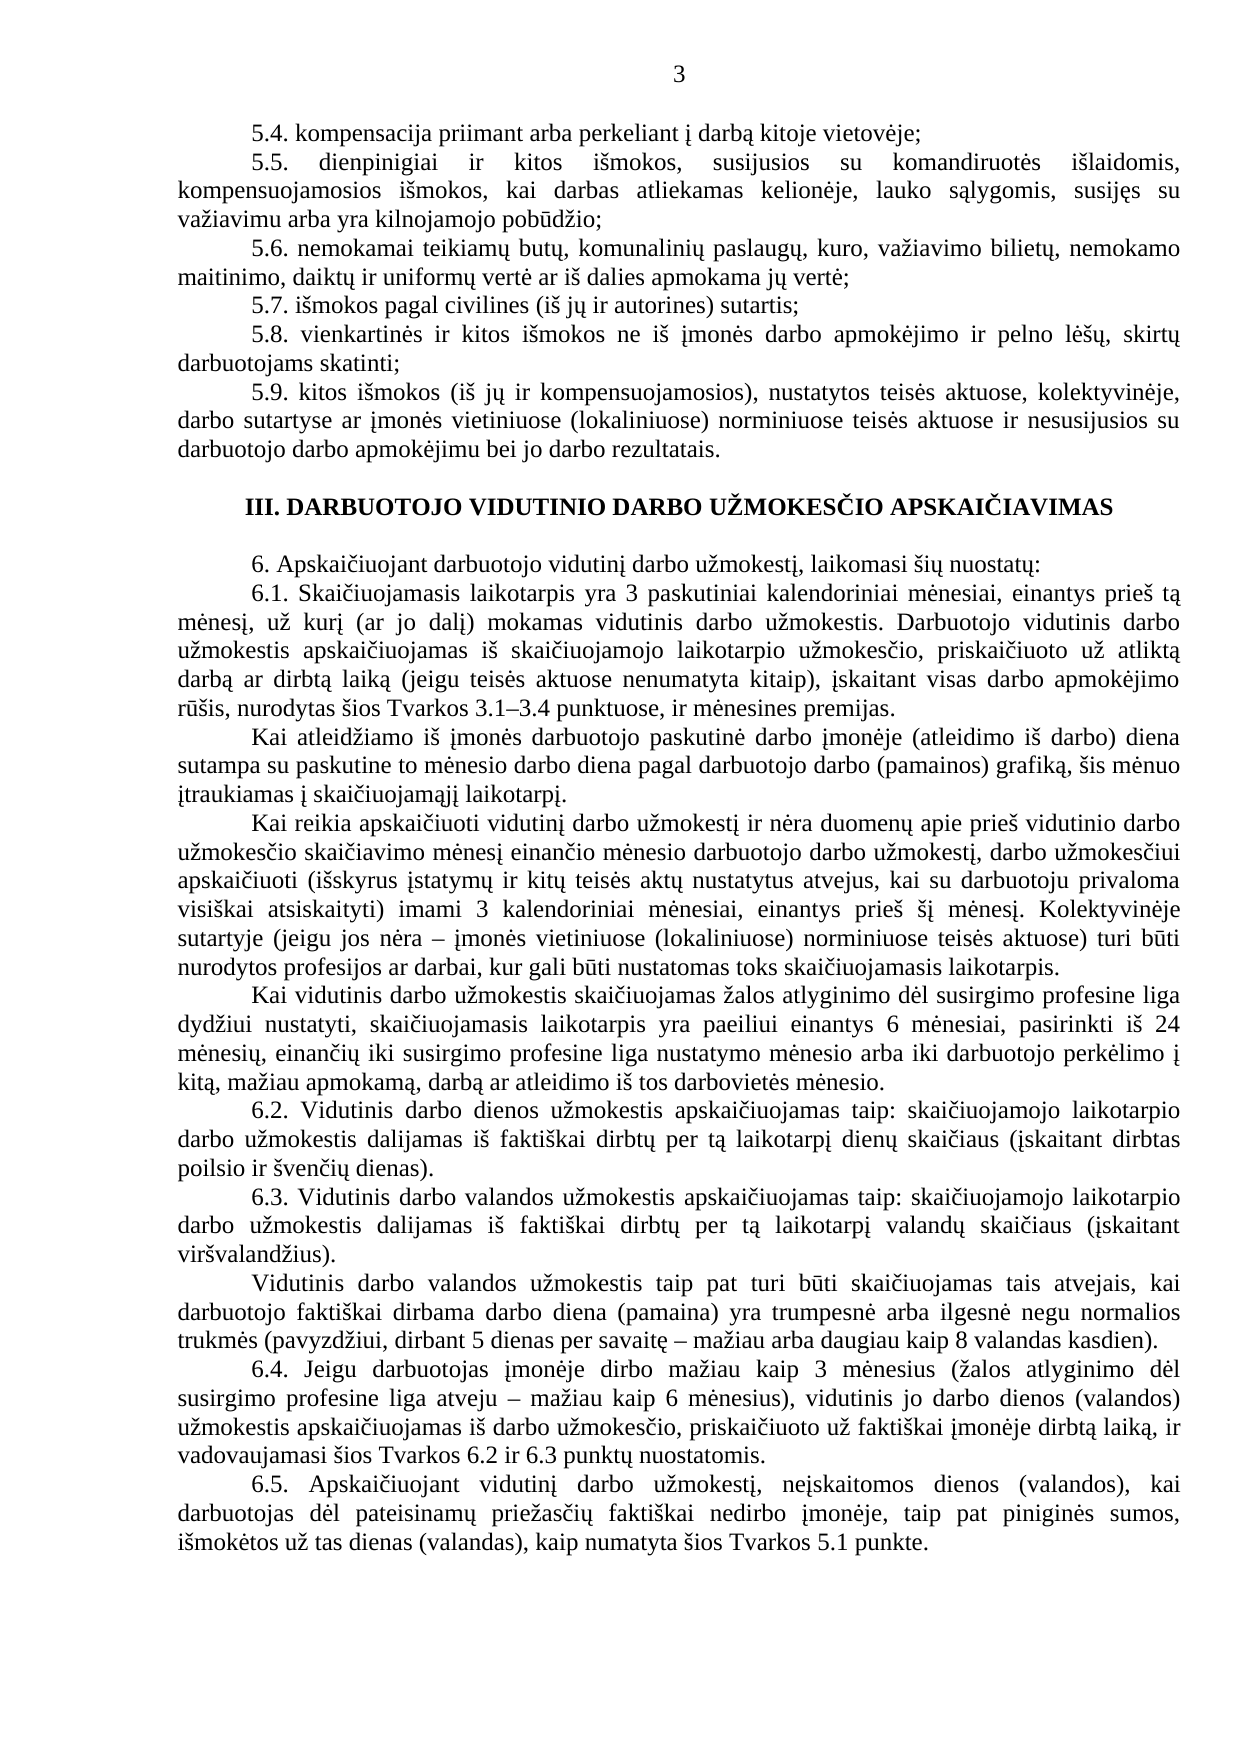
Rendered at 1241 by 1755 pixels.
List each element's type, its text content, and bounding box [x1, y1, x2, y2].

text 5.7. išmokos pagal civilines (iš jų ir autorines) sutartis; [177, 291, 1181, 319]
text 6.4. Jeigu darbuotojas įmonėje dirbo mažiau kaip 3 mėnesius (žalos atlyginimo dėl susirgimo profesine liga atveju – mažiau kaip 6 mėnesius), vidutinis jo darbo dienos (valandos) užmokestis apskaičiuojamas iš darbo užmokesčio, priskaičiuoto už faktiškai įmonėje dirbtą laiką, ir vadovaujamasi šios Tvarkos 6.2 ir 6.3 punktų nuostatomis. [177, 1354, 1181, 1469]
text 5.8. vienkartinės ir kitos išmokos ne iš įmonės darbo apmokėjimo ir pelno lėšų, skirtų darbuotojams skatinti; [177, 319, 1181, 377]
text 5.9. kitos išmokos (iš jų ir kompensuojamosios), nustatytos teisės aktuose, kolektyvinėje, darbo sutartyse ar įmonės vietiniuose (lokaliniuose) norminiuose teisės aktuose ir nesusijusios su darbuotojo darbo apmokėjimu bei jo darbo rezultatais. [177, 377, 1181, 463]
text 5.6. nemokamai teikiamų butų, komunalinių paslaugų, kuro, važiavimo bilietų, nemokamo maitinimo, daiktų ir uniformų vertė ar iš dalies apmokama jų vertė; [177, 233, 1181, 291]
text 6.1. Skaičiuojamasis laikotarpis yra 3 paskutiniai kalendoriniai mėnesiai, einantys prieš tą mėnesį, už kurį (ar jo dalį) mokamas vidutinis darbo užmokestis. Darbuotojo vidutinis darbo užmokestis apskaičiuojamas iš skaičiuojamojo laikotarpio užmokesčio, priskaičiuoto už atliktą darbą ar dirbtą laiką (jeigu teisės aktuose nenumatyta kitaip), įskaitant visas darbo apmokėjimo rūšis, nurodytas šios Tvarkos 3.1–3.4 punktuose, ir mėnesines premijas. [177, 578, 1181, 722]
text Vidutinis darbo valandos užmokestis taip pat turi būti skaičiuojamas tais atvejais, kai darbuotojo faktiškai dirbama darbo diena (pamaina) yra trumpesnė arba ilgesnė negu normalios trukmės (pavyzdžiui, dirbant 5 dienas per savaitę – mažiau arba daugiau kaip 8 valandas kasdien). [177, 1268, 1181, 1354]
text 5.5. dienpinigiai ir kitos išmokos, susijusios su komandiruotės išlaidomis, kompensuojamosios išmokos, kai darbas atliekamas kelionėje, lauko sąlygomis, susijęs su važiavimu arba yra kilnojamojo pobūdžio; [177, 147, 1181, 233]
text III. DARBUOTOJO VIDUTINIO DARBO UŽMOKESČIO APSKAIČIAVIMAS [177, 492, 1181, 521]
text Kai reikia apskaičiuoti vidutinį darbo užmokestį ir nėra duomenų apie prieš vidutinio darbo užmokesčio skaičiavimo mėnesį einančio mėnesio darbuotojo darbo užmokestį, darbo užmokesčiui apskaičiuoti (išskyrus įstatymų ir kitų teisės aktų nustatytus atvejus, kai su darbuotoju privaloma visiškai atsiskaityti) imami 3 kalendoriniai mėnesiai, einantys prieš šį mėnesį. Kolektyvinėje sutartyje (jeigu jos nėra – įmonės vietiniuose (lokaliniuose) norminiuose teisės aktuose) turi būti nurodytos profesijos ar darbai, kur gali būti nustatomas toks skaičiuojamasis laikotarpis. [177, 808, 1181, 981]
text Kai atleidžiamo iš įmonės darbuotojo paskutinė darbo įmonėje (atleidimo iš darbo) diena sutampa su paskutine to mėnesio darbo diena pagal darbuotojo darbo (pamainos) grafiką, šis mėnuo įtraukiamas į skaičiuojamąjį laikotarpį. [177, 722, 1181, 808]
text 6.5. Apskaičiuojant vidutinį darbo užmokestį, neįskaitomos dienos (valandos), kai darbuotojas dėl pateisinamų priežasčių faktiškai nedirbo įmonėje, taip pat piniginės sumos, išmokėtos už tas dienas (valandas), kaip numatyta šios Tvarkos 5.1 punkte. [177, 1469, 1181, 1556]
text 5.4. kompensacija priimant arba perkeliant į darbą kitoje vietovėje; [177, 118, 1181, 147]
text 6. Apskaičiuojant darbuotojo vidutinį darbo užmokestį, laikomasi šių nuostatų: [177, 549, 1181, 578]
text Kai vidutinis darbo užmokestis skaičiuojamas žalos atlyginimo dėl susirgimo profesine liga dydžiui nustatyti, skaičiuojamasis laikotarpis yra paeiliui einantys 6 mėnesiai, pasirinkti iš 24 mėnesių, einančių iki susirgimo profesine liga nustatymo mėnesio arba iki darbuotojo perkėlimo į kitą, mažiau apmokamą, darbą ar atleidimo iš tos darbovietės mėnesio. [177, 981, 1181, 1096]
text 6.2. Vidutinis darbo dienos užmokestis apskaičiuojamas taip: skaičiuojamojo laikotarpio darbo užmokestis dalijamas iš faktiškai dirbtų per tą laikotarpį dienų skaičiaus (įskaitant dirbtas poilsio ir švenčių dienas). [177, 1096, 1181, 1182]
text 6.3. Vidutinis darbo valandos užmokestis apskaičiuojamas taip: skaičiuojamojo laikotarpio darbo užmokestis dalijamas iš faktiškai dirbtų per tą laikotarpį valandų skaičiaus (įskaitant viršvalandžius). [177, 1182, 1181, 1268]
